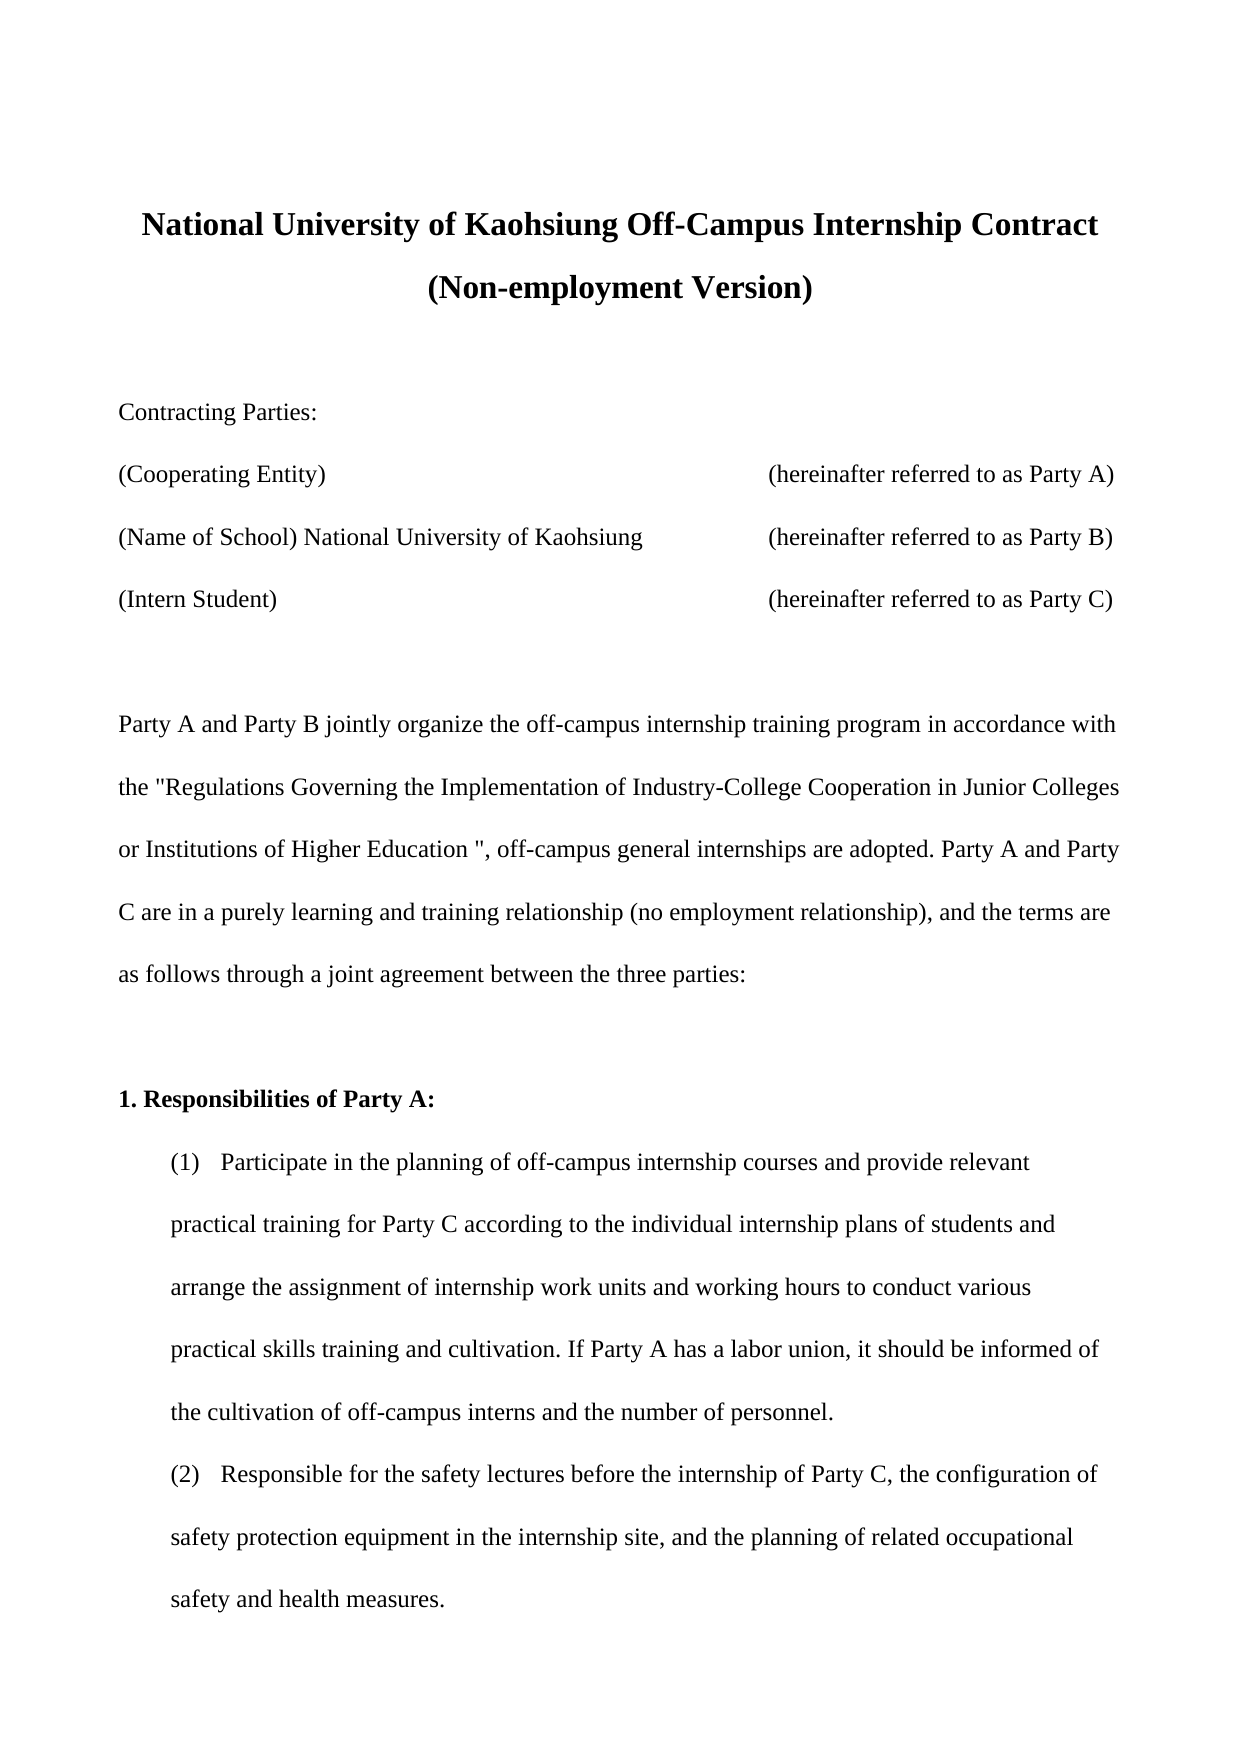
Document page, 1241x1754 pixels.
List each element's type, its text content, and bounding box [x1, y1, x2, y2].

text Party A and Party B jointly organize the off-campus internship training program in accordance with the "Regulations Governing the Implementation of Industry-College Cooperation in Junior Colleges or Institutions of Higher Education ", off-campus general internships are adopted. Party A and Party C are in a purely learning and training relationship (no employment relationship), and the terms are as follows through a joint agreement between the three parties: [118, 682, 1122, 994]
subtitle National University of Kaohsiung Off-Campus Internship Contract (Non-employment Version) [118, 182, 1122, 307]
list Participate in the planning of off-campus internship courses and provide relevant practical training for Party C according to the individual internship plans of students and arrange the assignment of internship work units and working hours to conduct various practical skills training and cultivation. If Party A has a labor union, it should be informed of the cultivation of off-campus interns and the number of personnel. [170, 1119, 1122, 1432]
list Responsible for the safety lectures before the internship of Party C, the configuration of safety protection equipment in the internship site, and the planning of related occupational safety and health measures. [170, 1432, 1122, 1619]
text (Name of School) National University of Kaohsiung (hereinafter referred to as Party B) [118, 494, 1122, 557]
text Contracting Parties: (Cooperating Entity) (hereinafter referred to as Party A) [118, 369, 1122, 494]
text 1. Responsibilities of Party A: [118, 1057, 1122, 1119]
text (Intern Student) (hereinafter referred to as Party C) [118, 557, 1122, 619]
